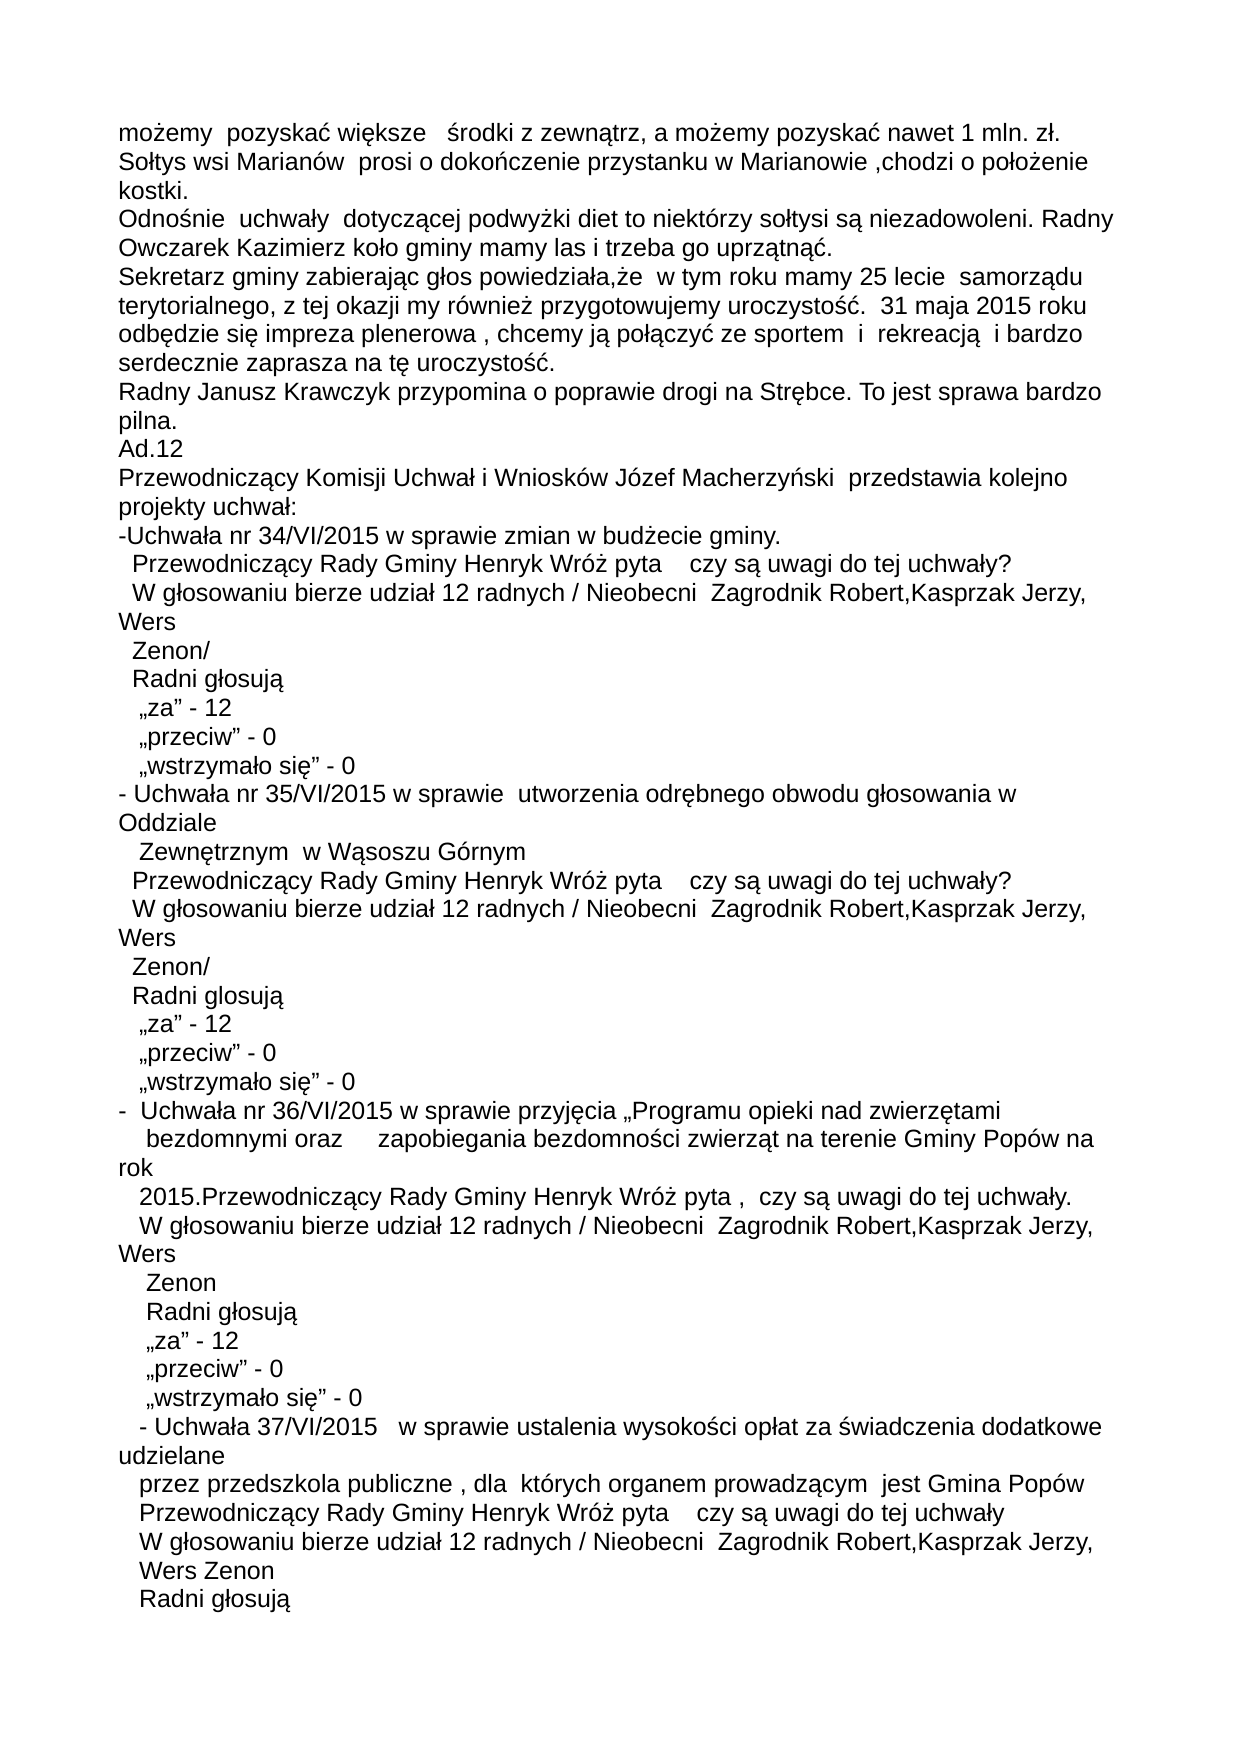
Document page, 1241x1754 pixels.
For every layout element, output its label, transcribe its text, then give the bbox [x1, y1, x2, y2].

list Zenon [118, 1268, 1122, 1297]
list Zenon/ [118, 636, 1122, 664]
list Przewodniczący Rady Gminy Henryk Wróż pyta czy są uwagi do tej uchwały? [118, 866, 1122, 894]
list Przewodniczący Rady Gminy Henryk Wróż pyta czy są uwagi do tej uchwały [118, 1498, 1122, 1527]
text Odnośnie uchwały dotyczącej podwyżki diet to niektórzy sołtysi są niezadowoleni. Radny Owczarek Kazimierz koło gminy mamy las i trzeba go uprzątnąć. [118, 204, 1122, 262]
list Radni głosują [118, 1584, 1122, 1613]
text Ad.12 [118, 434, 1122, 463]
text możemy pozyskać większe środki z zewnątrz, a możemy pozyskać nawet 1 mln. zł. [118, 118, 1122, 147]
list „wstrzymało się” - 0 [118, 1383, 1122, 1412]
list - Uchwała 37/VI/2015 w sprawie ustalenia wysokości opłat za świadczenia dodatkowe udzielane [118, 1412, 1122, 1469]
list Wers Zenon [118, 1556, 1122, 1584]
list „wstrzymało się” - 0 [118, 751, 1122, 779]
list „przeciw” - 0 [118, 1038, 1122, 1067]
text Sekretarz gminy zabierając głos powiedziała,że w tym roku mamy 25 lecie samorządu terytorialnego, z tej okazji my również przygotowujemy uroczystość. 31 maja 2015 roku odbędzie się impreza plenerowa , chcemy ją połączyć ze sportem i rekreacją i bardzo serdecznie zaprasza na tę uroczystość. [118, 262, 1122, 377]
list Radni głosują [118, 664, 1122, 693]
list Radni glosują [118, 981, 1122, 1009]
text Sołtys wsi Marianów prosi o dokończenie przystanku w Marianowie ,chodzi o położenie kostki. [118, 147, 1122, 204]
list przez przedszkola publiczne , dla których organem prowadzącym jest Gmina Popów [118, 1469, 1122, 1498]
list Zenon/ [118, 952, 1122, 981]
list W głosowaniu bierze udział 12 radnych / Nieobecni Zagrodnik Robert,Kasprzak Jerzy, [118, 1527, 1122, 1556]
list Zewnętrznym w Wąsoszu Górnym [118, 837, 1122, 866]
text Przewodniczący Komisji Uchwał i Wniosków Józef Macherzyński przedstawia kolejno projekty uchwał: [118, 463, 1122, 521]
list W głosowaniu bierze udział 12 radnych / Nieobecni Zagrodnik Robert,Kasprzak Jerzy, Wers [118, 578, 1122, 636]
text -Uchwała nr 34/VI/2015 w sprawie zmian w budżecie gminy. [118, 521, 1122, 549]
text Radny Janusz Krawczyk przypomina o poprawie drogi na Strębce. To jest sprawa bardzo pilna. [118, 377, 1122, 434]
list Radni głosują [118, 1297, 1122, 1326]
text „wstrzymało się” - 0 [118, 1067, 1122, 1096]
list bezdomnymi oraz zapobiegania bezdomności zwierząt na terenie Gminy Popów na rok [118, 1124, 1122, 1182]
list „przeciw” - 0 [118, 1354, 1122, 1383]
list - Uchwała nr 35/VI/2015 w sprawie utworzenia odrębnego obwodu głosowania w Oddziale [118, 779, 1122, 837]
list Przewodniczący Rady Gminy Henryk Wróż pyta czy są uwagi do tej uchwały? [118, 549, 1122, 578]
list W głosowaniu bierze udział 12 radnych / Nieobecni Zagrodnik Robert,Kasprzak Jerzy, Wers [118, 894, 1122, 952]
list „za” - 12 [118, 1009, 1122, 1038]
list W głosowaniu bierze udział 12 radnych / Nieobecni Zagrodnik Robert,Kasprzak Jerzy, Wers [118, 1211, 1122, 1268]
list 2015.Przewodniczący Rady Gminy Henryk Wróż pyta , czy są uwagi do tej uchwały. [118, 1182, 1122, 1211]
list „za” - 12 [118, 693, 1122, 722]
list „przeciw” - 0 [118, 722, 1122, 751]
list „za” - 12 [118, 1326, 1122, 1354]
list - Uchwała nr 36/VI/2015 w sprawie przyjęcia „Programu opieki nad zwierzętami [118, 1096, 1122, 1124]
